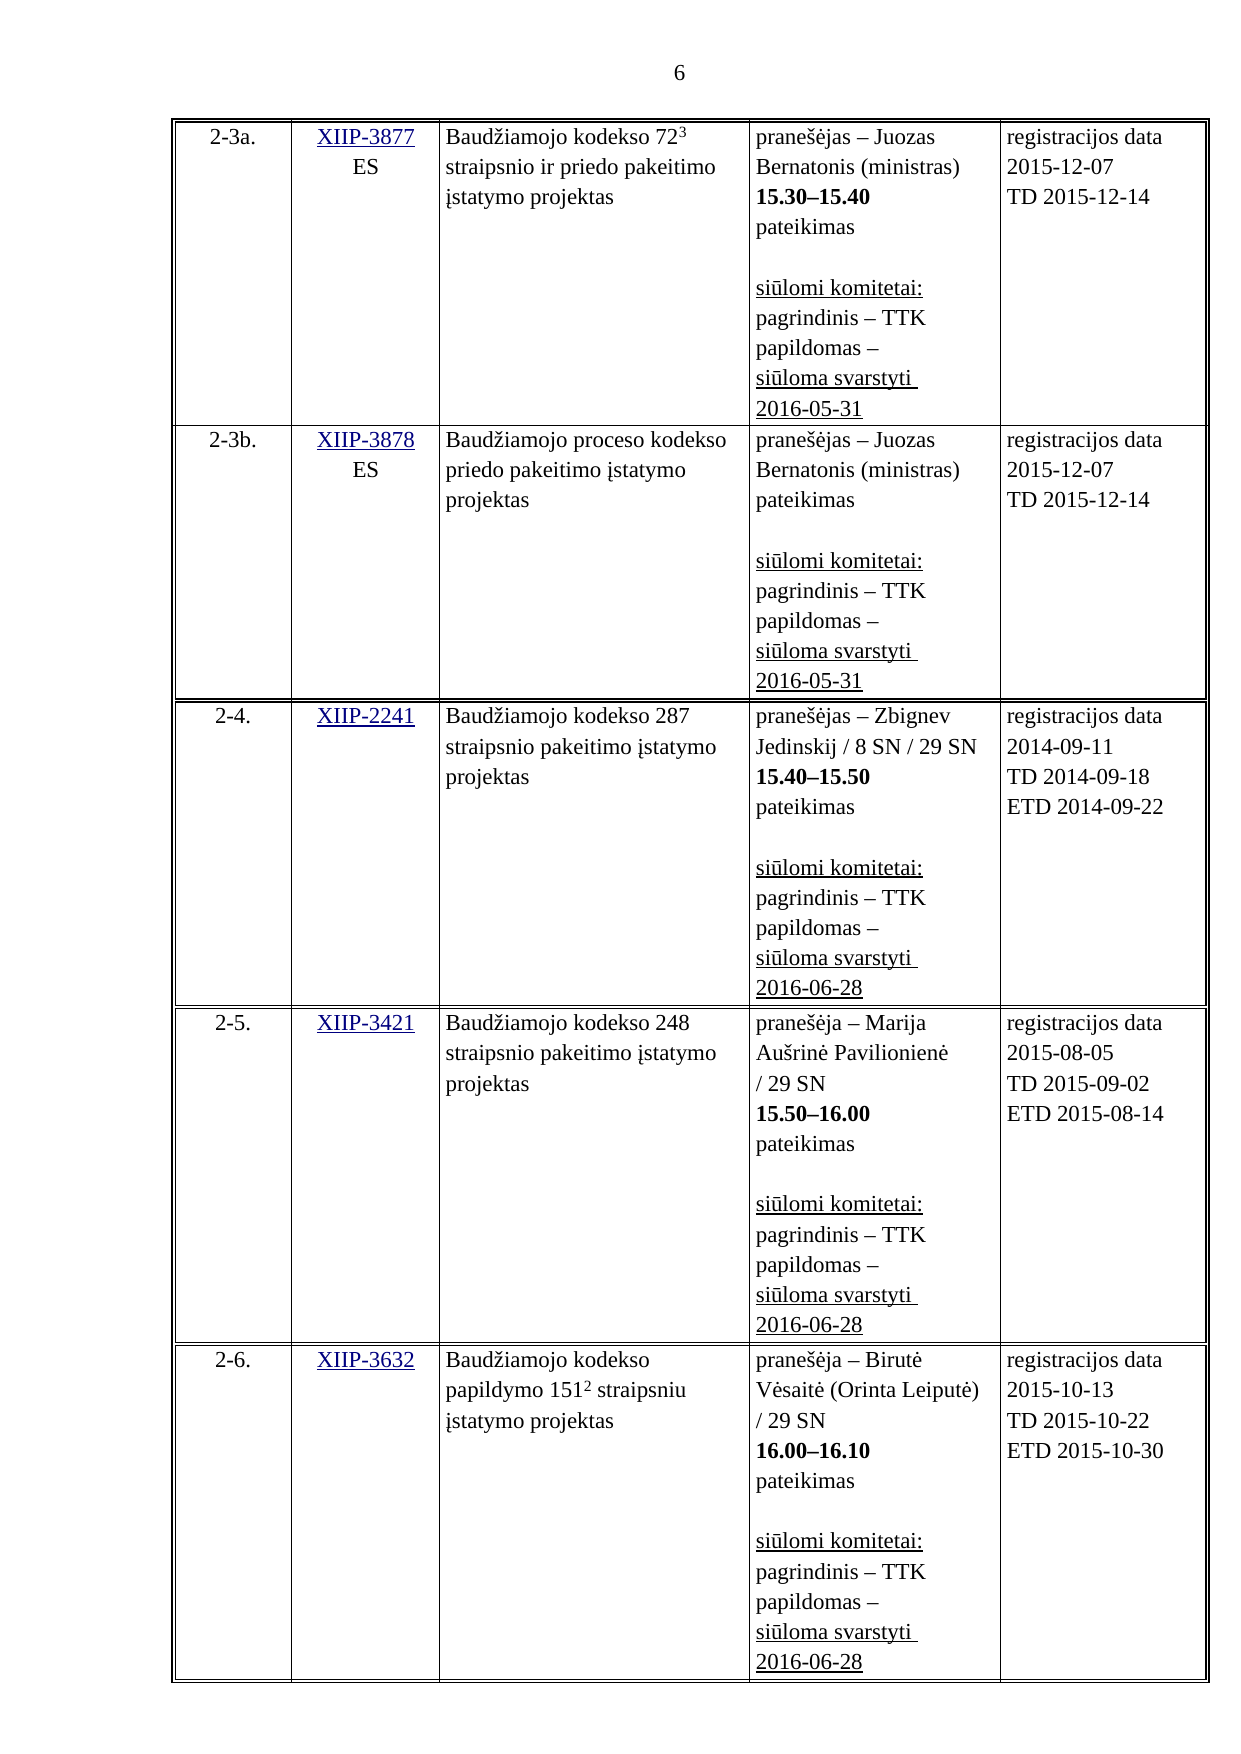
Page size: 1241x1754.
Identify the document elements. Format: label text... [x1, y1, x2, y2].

table_cell Baudžiamojo kodekso 723 straipsnio ir priedo pakeitimo įstatymo projektas [440, 123, 749, 425]
table_cell registracijos data 2014-09-11 TD 2014-09-18 ETD 2014-09-22 [1001, 703, 1205, 1004]
table_cell 2-5. [176, 1009, 291, 1342]
table_cell Baudžiamojo kodekso papildymo 1512 straipsniu įstatymo projektas [440, 1346, 749, 1678]
table_cell XIIP-3877 ES [292, 123, 439, 425]
table_cell Baudžiamojo kodekso 248 straipsnio pakeitimo įstatymo projektas [440, 1009, 749, 1342]
table_cell pranešėja – Birutė Vėsaitė (Orinta Leiputė) / 29 SN 16.00–16.10 pateikimas siūlomi komitetai: pagrindinis – TTK papildomas – siūloma svarstyti 2016-06-28 [750, 1346, 1000, 1678]
table_cell pranešėja – Marija Aušrinė Pavilionienė / 29 SN 15.50–16.00 pateikimas siūlomi komitetai: pagrindinis – TTK papildomas – siūloma svarstyti 2016-06-28 [750, 1009, 1000, 1342]
table_cell 2-3b. [176, 426, 291, 698]
table_cell XIIP-3878 ES [292, 426, 439, 698]
table_cell XIIP-3632 [292, 1346, 439, 1678]
table_cell 2-6. [176, 1346, 291, 1678]
table_cell registracijos data 2015-08-05 TD 2015-09-02 ETD 2015-08-14 [1001, 1009, 1205, 1342]
table_cell Baudžiamojo proceso kodekso priedo pakeitimo įstatymo projektas [440, 426, 749, 698]
table_cell registracijos data 2015-10-13 TD 2015-10-22 ETD 2015-10-30 [1001, 1346, 1205, 1678]
table_cell XIIP-3421 [292, 1009, 439, 1342]
table_cell Baudžiamojo kodekso 287 straipsnio pakeitimo įstatymo projektas [440, 703, 749, 1004]
table_cell 2-4. [176, 703, 291, 1004]
table_cell registracijos data 2015-12-07 TD 2015-12-14 [1001, 123, 1205, 425]
table_cell pranešėjas – Juozas Bernatonis (ministras) 15.30–15.40 pateikimas siūlomi komitetai: pagrindinis – TTK papildomas – siūloma svarstyti 2016-05-31 [750, 123, 1000, 425]
table_cell pranešėjas – Juozas Bernatonis (ministras) pateikimas siūlomi komitetai: pagrindinis – TTK papildomas – siūloma svarstyti 2016-05-31 [750, 426, 1000, 698]
table_cell registracijos data 2015-12-07 TD 2015-12-14 [1001, 426, 1205, 698]
table_cell 2-3a. [176, 123, 291, 425]
table_cell pranešėjas – Zbignev Jedinskij / 8 SN / 29 SN 15.40–15.50 pateikimas siūlomi komitetai: pagrindinis – TTK papildomas – siūloma svarstyti 2016-06-28 [750, 703, 1000, 1004]
table_cell XIIP-2241 [292, 703, 439, 1004]
